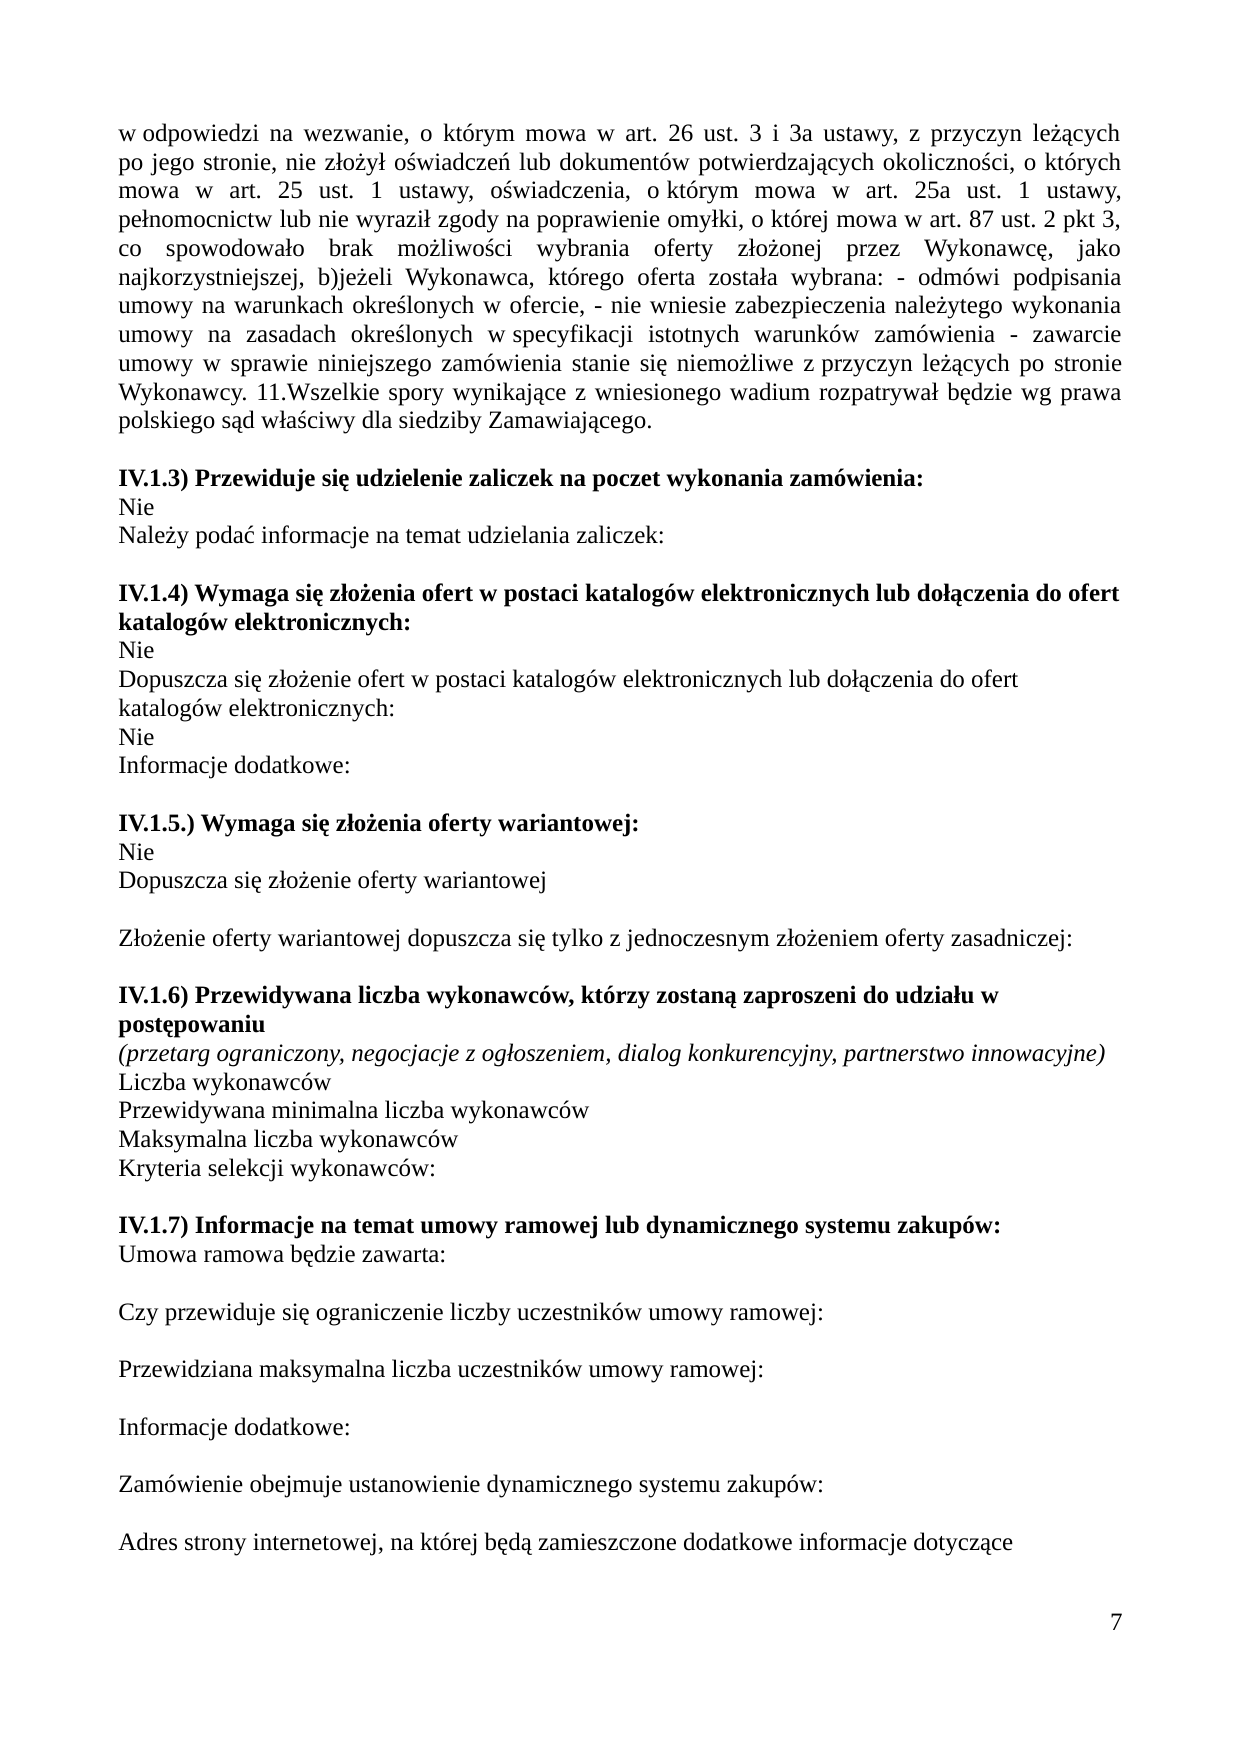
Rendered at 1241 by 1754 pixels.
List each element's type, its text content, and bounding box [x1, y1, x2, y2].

text IV.1.4) Wymaga się złożenia ofert w postaci katalogów elektronicznych lub dołączenia do ofert katalogów elektronicznych: [118, 549, 1122, 636]
text w odpowiedzi na wezwanie, o którym mowa w art. 26 ust. 3 i 3a ustawy, z przyczyn leżących po jego stronie, nie złożył oświadczeń lub dokumentów potwierdzających okoliczności, o których mowa w art. 25 ust. 1 ustawy, oświadczenia, o którym mowa w art. 25a ust. 1 ustawy, pełnomocnictw lub nie wyraził zgody na poprawienie omyłki, o której mowa w art. 87 ust. 2 pkt 3, co spowodowało brak możliwości wybrania oferty złożonej przez Wykonawcę, jako najkorzystniejszej, b)jeżeli Wykonawca, którego oferta została wybrana: - odmówi podpisania umowy na warunkach określonych w ofercie, - nie wniesie zabezpieczenia należytego wykonania umowy na zasadach określonych w specyfikacji istotnych warunków zamówienia - zawarcie umowy w sprawie niniejszego zamówienia stanie się niemożliwe z przyczyn leżących po stronie Wykonawcy. 11.Wszelkie spory wynikające z wniesionego wadium rozpatrywał będzie wg prawa polskiego sąd właściwy dla siedziby Zamawiającego. [118, 118, 1122, 434]
text Liczba wykonawców Przewidywana minimalna liczba wykonawców Maksymalna liczba wykonawców Kryteria selekcji wykonawców: [118, 1067, 1122, 1182]
text IV.1.6) Przewidywana liczba wykonawców, którzy zostaną zaproszeni do udziału w postępowaniu (przetarg ograniczony, negocjacje z ogłoszeniem, dialog konkurencyjny, partnerstwo innowacyjne) [118, 952, 1122, 1067]
text Nie Należy podać informacje na temat udzielania zaliczek: [118, 492, 1122, 549]
text IV.1.7) Informacje na temat umowy ramowej lub dynamicznego systemu zakupów: [118, 1182, 1122, 1239]
text IV.1.3) Przewiduje się udzielenie zaliczek na poczet wykonania zamówienia: [118, 434, 1122, 492]
text Umowa ramowa będzie zawarta: Czy przewiduje się ograniczenie liczby uczestników umowy ramowej: Przewidziana maksymalna liczba uczestników umowy ramowej: Informacje dodatkowe: Zamówienie obejmuje ustanowienie dynamicznego systemu zakupów: Adres strony internetowej, na której będą zamieszczone dodatkowe informacje dotyczące [118, 1239, 1122, 1556]
text Nie Dopuszcza się złożenie oferty wariantowej Złożenie oferty wariantowej dopuszcza się tylko z jednoczesnym złożeniem oferty zasadniczej: [118, 837, 1122, 952]
text Nie Dopuszcza się złożenie ofert w postaci katalogów elektronicznych lub dołączenia do ofert katalogów elektronicznych: Nie Informacje dodatkowe: [118, 636, 1122, 779]
text IV.1.5.) Wymaga się złożenia oferty wariantowej: [118, 779, 1122, 837]
